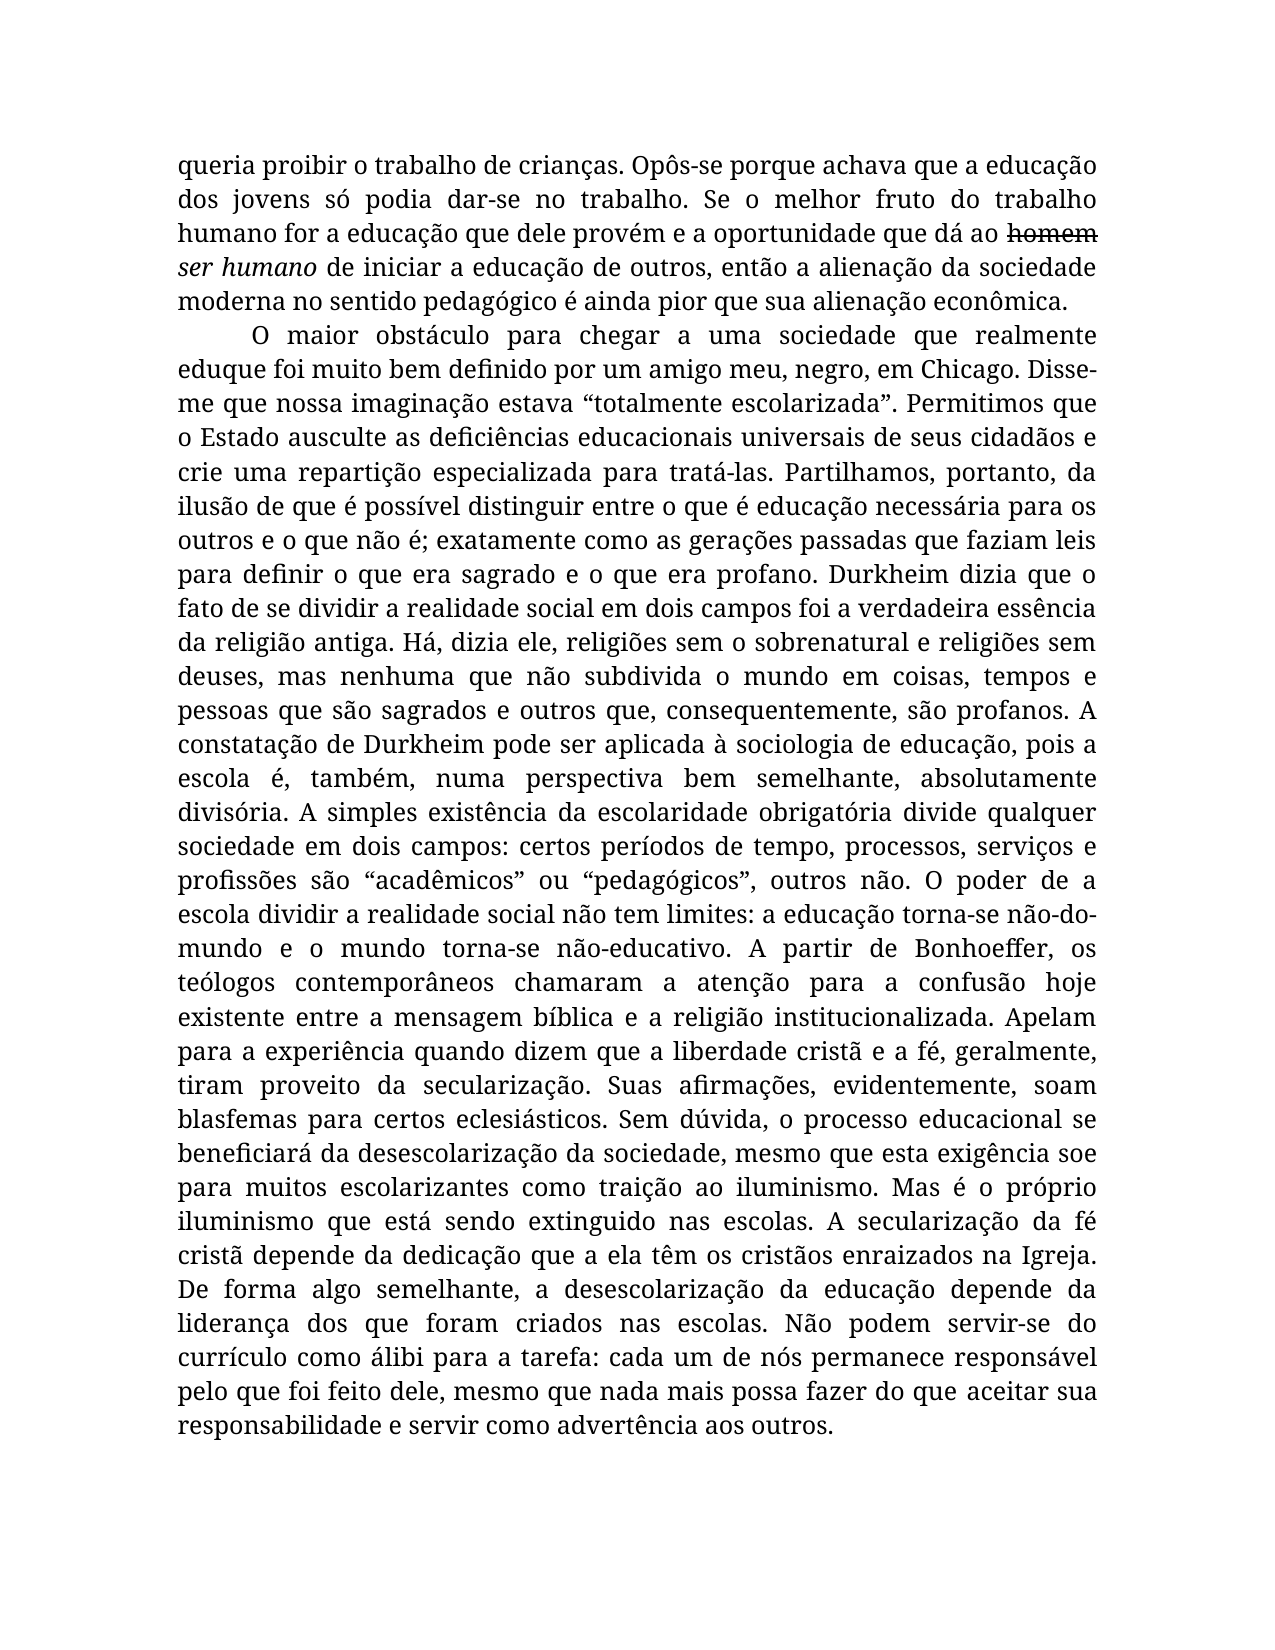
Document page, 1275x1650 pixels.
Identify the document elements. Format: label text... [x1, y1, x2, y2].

text O maior obstáculo para chegar a uma sociedade que realmente eduque foi muito bem definido por um amigo meu, negro, em Chicago. Disse-me que nossa imaginação estava “totalmente escolarizada”. Permitimos que o Estado ausculte as deficiências educacionais universais de seus cidadãos e crie uma repartição especializada para tratá-las. Partilhamos, portanto, da ilusão de que é possível distinguir entre o que é educação necessária para os outros e o que não é; exatamente como as gerações passadas que faziam leis para definir o que era sagrado e o que era profano. Durkheim dizia que o fato de se dividir a realidade social em dois campos foi a verdadeira essência da religião antiga. Há, dizia ele, religiões sem o sobrenatural e religiões sem deuses, mas nenhuma que não subdivida o mundo em coisas, tempos e pessoas que são sagrados e outros que, consequentemente, são profanos. A constatação de Durkheim pode ser aplicada à sociologia de educação, pois a escola é, também, numa perspectiva bem semelhante, absolutamente divisória. A simples existência da escolaridade obrigatória divide qualquer sociedade em dois campos: certos períodos de tempo, processos, serviços e profissões são “acadêmicos” ou “pedagógicos”, outros não. O poder de a escola dividir a realidade social não tem limites: a educação torna-se não-do-mundo e o mundo torna-se não-educativo. A partir de Bonhoeffer, os teólogos contemporâneos chamaram a atenção para a confusão hoje existente entre a mensagem bíblica e a religião institucionalizada. Apelam para a experiência quando dizem que a liberdade cristã e a fé, geralmente, tiram proveito da secularização. Suas afirmações, evidentemente, soam blasfemas para certos eclesiásticos. Sem dúvida, o processo educacional se beneficiará da desescolarização da sociedade, mesmo que esta exigência soe para muitos escolarizantes como traição ao iluminismo. Mas é o próprio iluminismo que está sendo extinguido nas escolas. A secularização da fé cristã depende da dedicação que a ela têm os cristãos enraizados na Igreja. De forma algo semelhante, a desescolarização da educação depende da liderança dos que foram criados nas escolas. Não podem servir-se do currículo como álibi para a tarefa: cada um de nós permanece responsável pelo que foi feito dele, mesmo que nada mais possa fazer do que aceitar sua responsabilidade e servir como advertência aos outros. [177, 318, 1098, 1442]
text queria proibir o trabalho de crianças. Opôs-se porque achava que a educação dos jovens só podia dar-se no trabalho. Se o melhor fruto do trabalho humano for a educação que dele provém e a oportunidade que dá ao homem ser humano de iniciar a educação de outros, então a alienação da sociedade moderna no sentido pedagógico é ainda pior que sua alienação econômica. [177, 148, 1098, 318]
